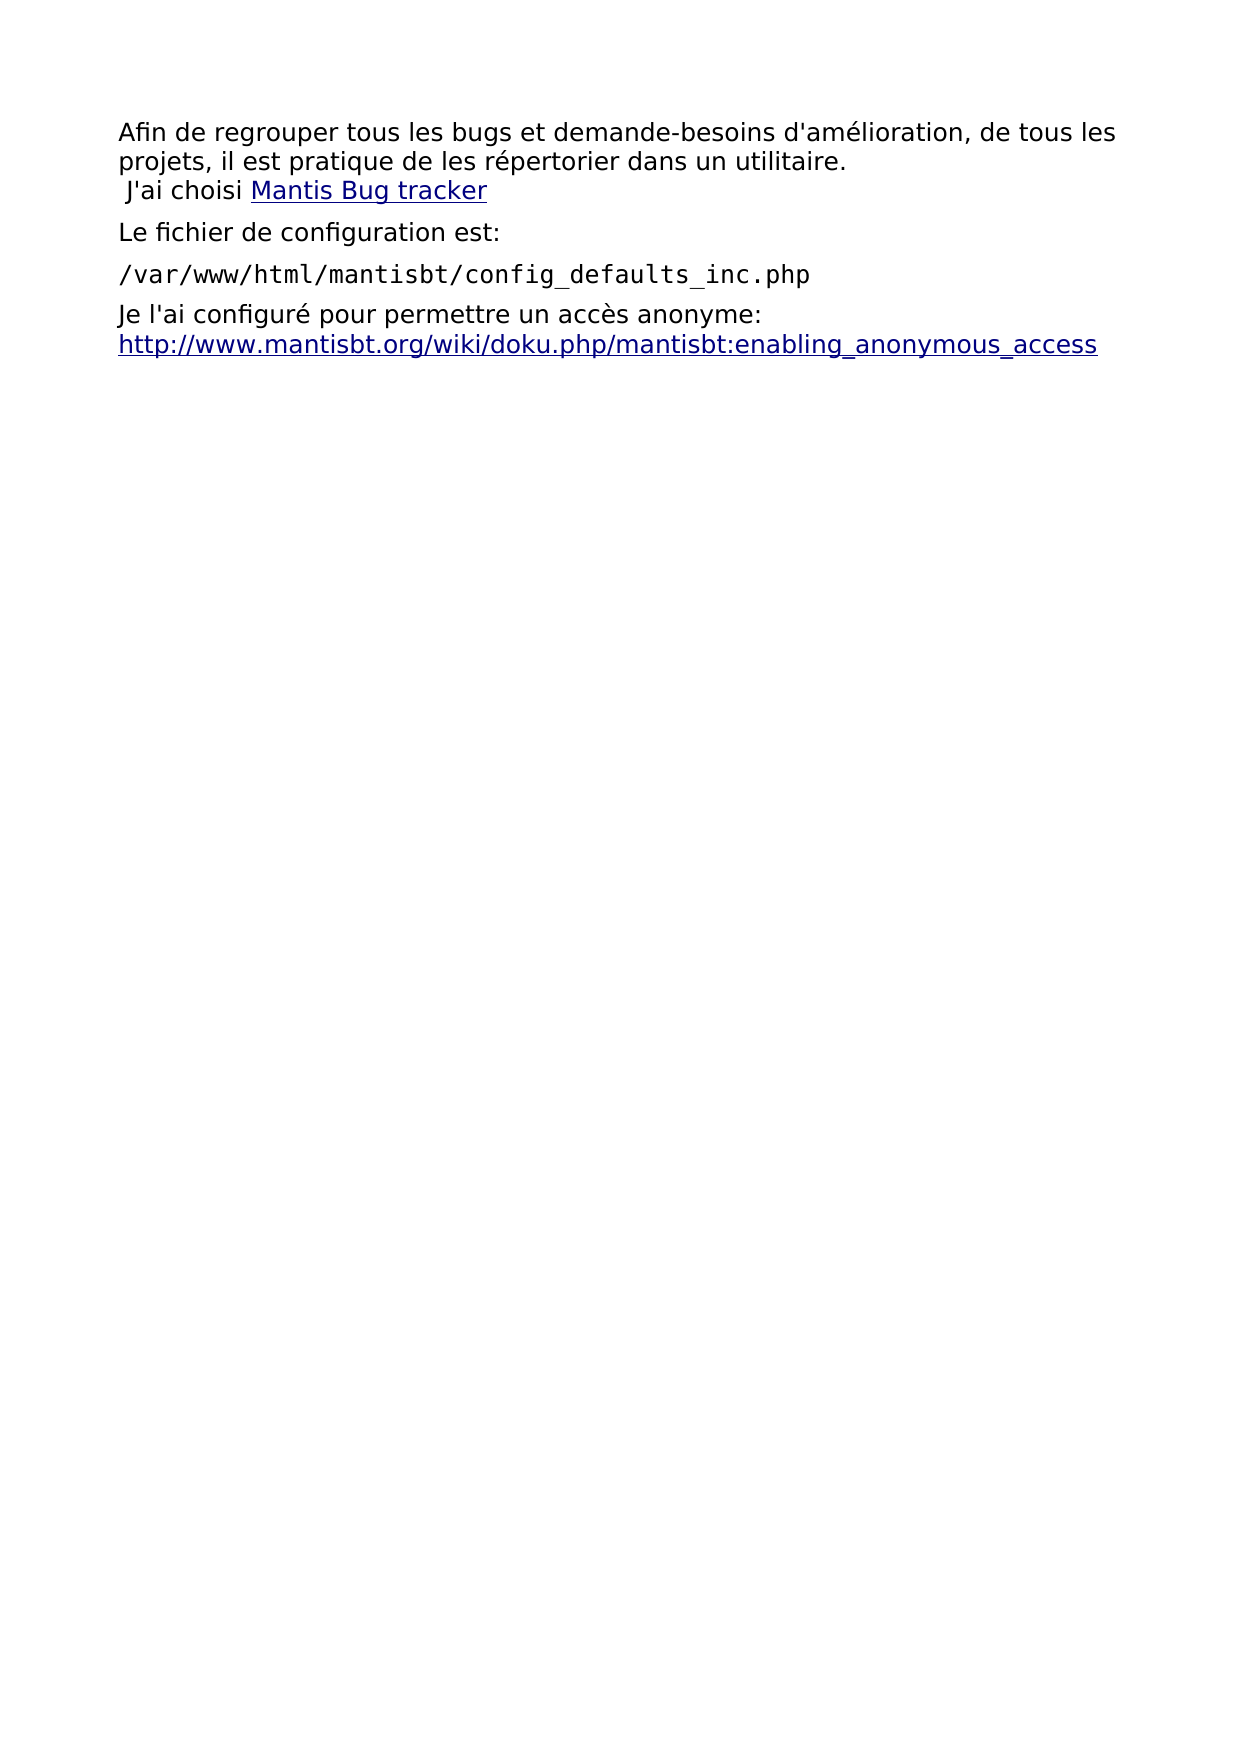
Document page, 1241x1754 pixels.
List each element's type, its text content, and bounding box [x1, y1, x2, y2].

text Le fichier de configuration est: [118, 218, 1122, 247]
text /var/www/html/mantisbt/config_defaults_inc.php [118, 260, 1122, 289]
text Afin de regrouper tous les bugs et demande-besoins d'amélioration, de tous les projets, il est pratique de les répertorier dans un utilitaire. J'ai choisi Mantis Bug tracker [118, 118, 1122, 206]
text Je l'ai configuré pour permettre un accès anonyme: http://www.mantisbt.org/wiki/doku.php/mantisbt:enabling_anonymous_access [118, 301, 1122, 359]
